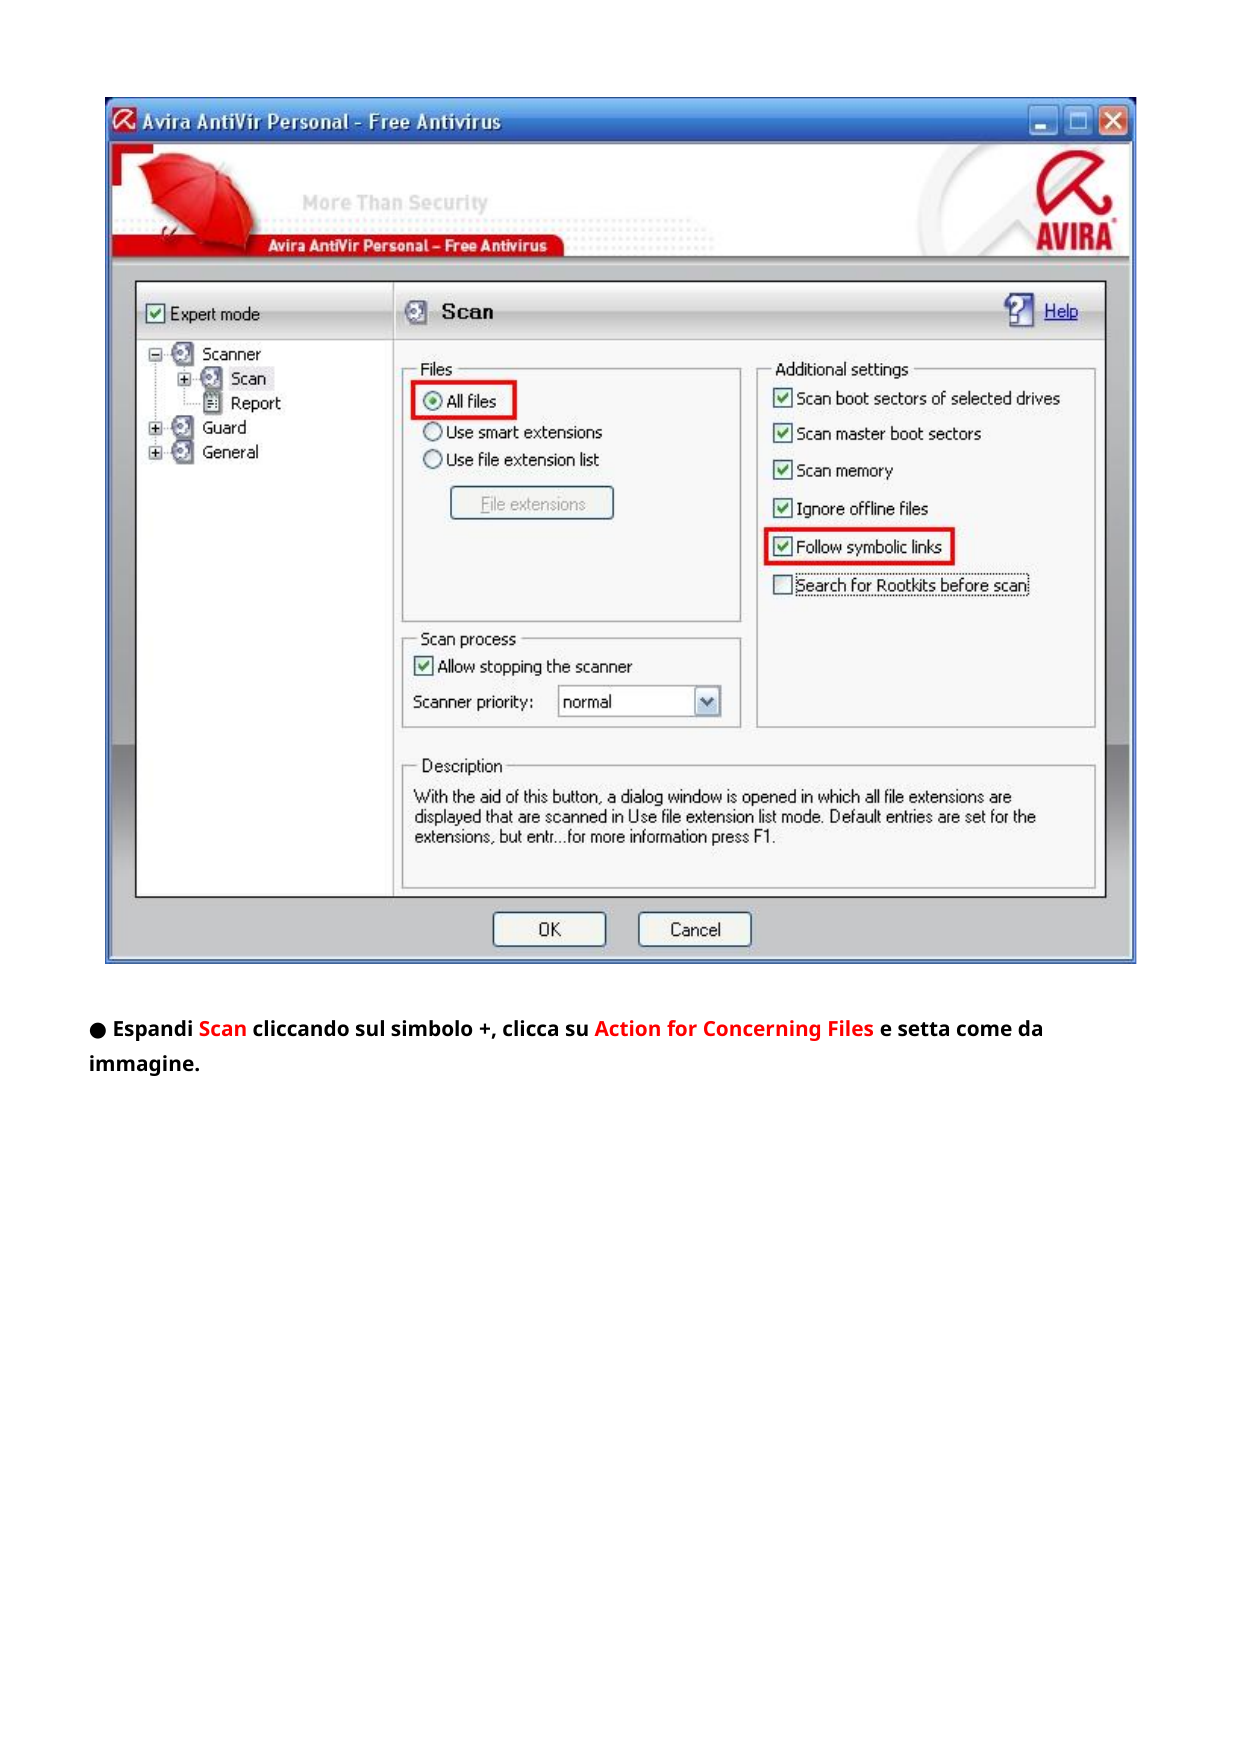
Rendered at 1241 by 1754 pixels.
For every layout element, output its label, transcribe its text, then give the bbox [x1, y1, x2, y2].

text ● Espandi Scan cliccando sul simbolo +, clicca su Action for Concerning Files e setta come da immagine. [89, 1008, 1151, 1078]
picture [105, 97, 1137, 964]
